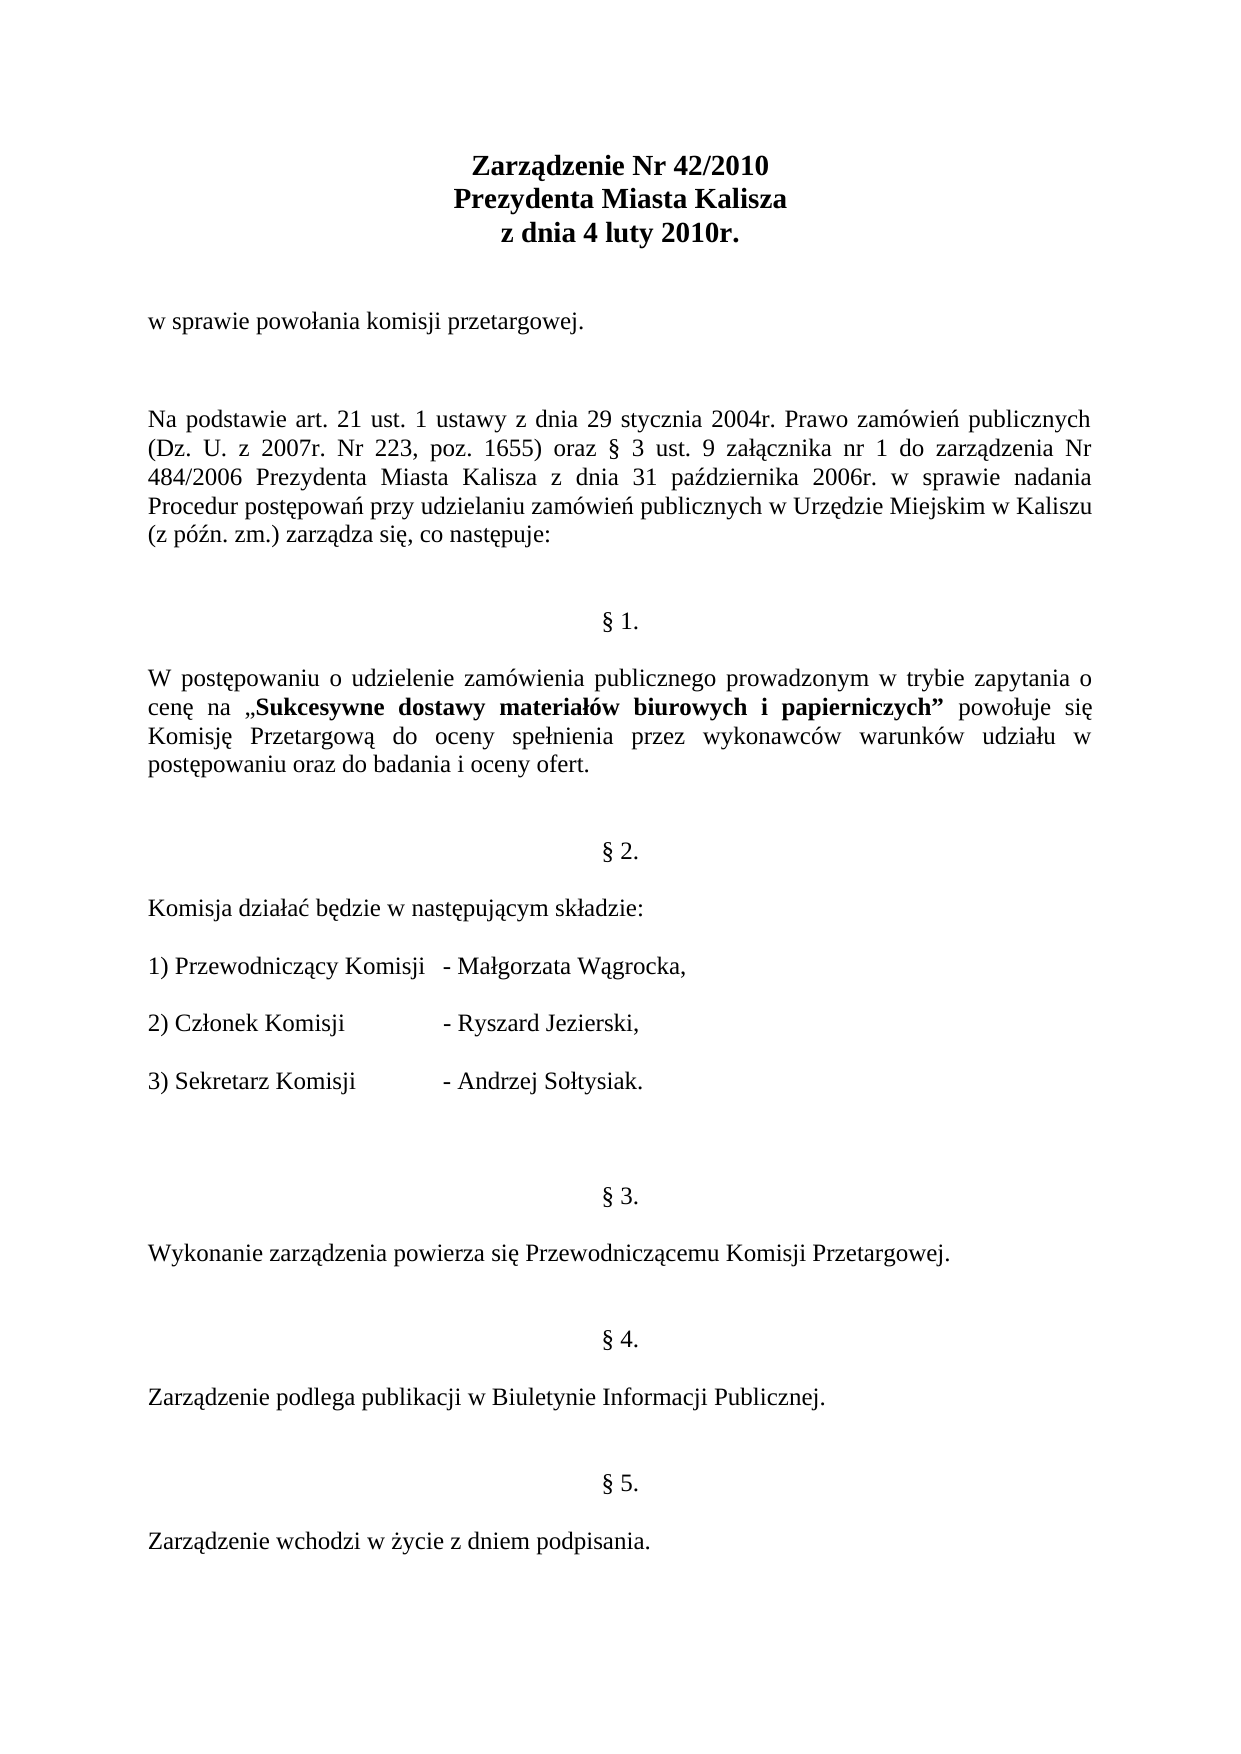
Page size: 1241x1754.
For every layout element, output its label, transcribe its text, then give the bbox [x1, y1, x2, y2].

text Na podstawie art. 21 ust. 1 ustawy z dnia 29 stycznia 2004r. Prawo zamówień publicznych (Dz. U. z 2007r. Nr 223, poz. 1655) oraz § 3 ust. 9 załącznika nr 1 do zarządzenia Nr 484/2006 Prezydenta Miasta Kalisza z dnia 31 października 2006r. w sprawie nadania Procedur postępowań przy udzielaniu zamówień publicznych w Urzędzie Miejskim w Kaliszu (z późn. zm.) zarządza się, co następuje: [148, 404, 1093, 548]
text § 3. [148, 1181, 1093, 1209]
text 3) Sekretarz Komisji - Andrzej Sołtysiak. [148, 1066, 1093, 1094]
text W postępowaniu o udzielenie zamówienia publicznego prowadzonym w trybie zapytania o cenę na „Sukcesywne dostawy materiałów biurowych i papierniczych” powołuje się Komisję Przetargową do oceny spełnienia przez wykonawców warunków udziału w postępowaniu oraz do badania i oceny ofert. [148, 663, 1093, 778]
text Zarządzenie wchodzi w życie z dniem podpisania. [148, 1526, 1093, 1554]
text Zarządzenie podlega publikacji w Biuletynie Informacji Publicznej. [148, 1382, 1093, 1411]
text Wykonanie zarządzenia powierza się Przewodniczącemu Komisji Przetargowej. [148, 1238, 1093, 1267]
text 2) Członek Komisji - Ryszard Jezierski, [148, 1008, 1093, 1037]
text w sprawie powołania komisji przetargowej. [148, 306, 1093, 334]
text § 1. [148, 606, 1093, 634]
text Zarządzenie Nr 42/2010 [148, 148, 1093, 181]
text z dnia 4 luty 2010r. [148, 215, 1093, 248]
text § 2. [148, 836, 1093, 864]
text § 4. [148, 1324, 1093, 1353]
text 1) Przewodniczący Komisji - Małgorzata Wągrocka, [148, 951, 1196, 979]
text Prezydenta Miasta Kalisza [148, 181, 1093, 215]
text Komisja działać będzie w następującym składzie: [148, 893, 1093, 922]
text § 5. [148, 1468, 1093, 1497]
